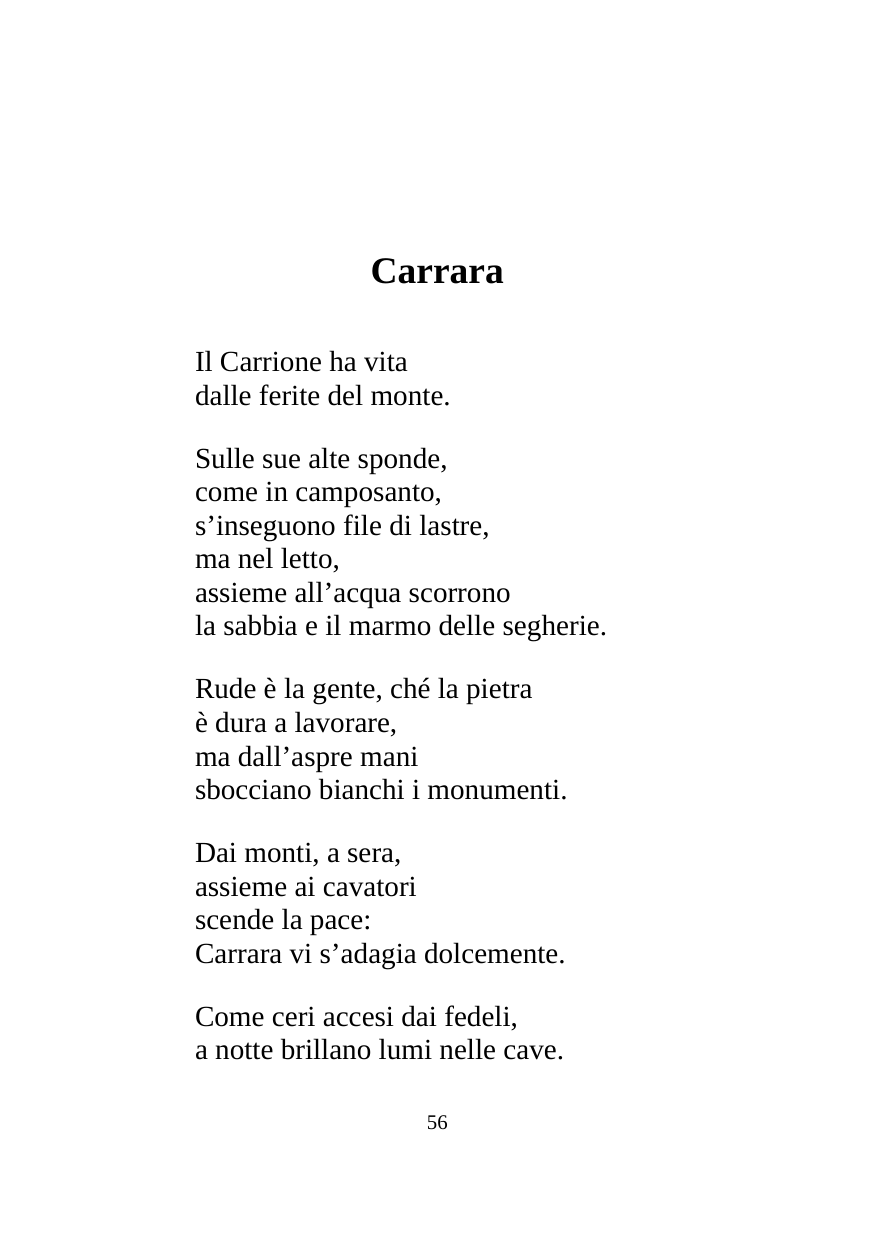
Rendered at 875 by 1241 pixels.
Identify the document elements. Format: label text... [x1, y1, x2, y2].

text Dai monti, a sera, assieme ai cavatori scende la pace: Carrara vi s’adagia dolcemente. [195, 835, 768, 969]
subtitle Carrara [106, 248, 768, 291]
text Rude è la gente, ché la pietra è dura a lavorare, ma dall’aspre mani sbocciano bianchi i monumenti. [195, 672, 768, 806]
text Sulle sue alte sponde, come in camposanto, s’inseguono file di lastre, ma nel letto, assieme all’acqua scorrono la sabbia e il marmo delle segherie. [195, 441, 768, 642]
text Come ceri accesi dai fedeli, a notte brillano lumi nelle cave. [195, 999, 768, 1066]
text Il Carrione ha vita dalle ferite del monte. [195, 344, 768, 411]
